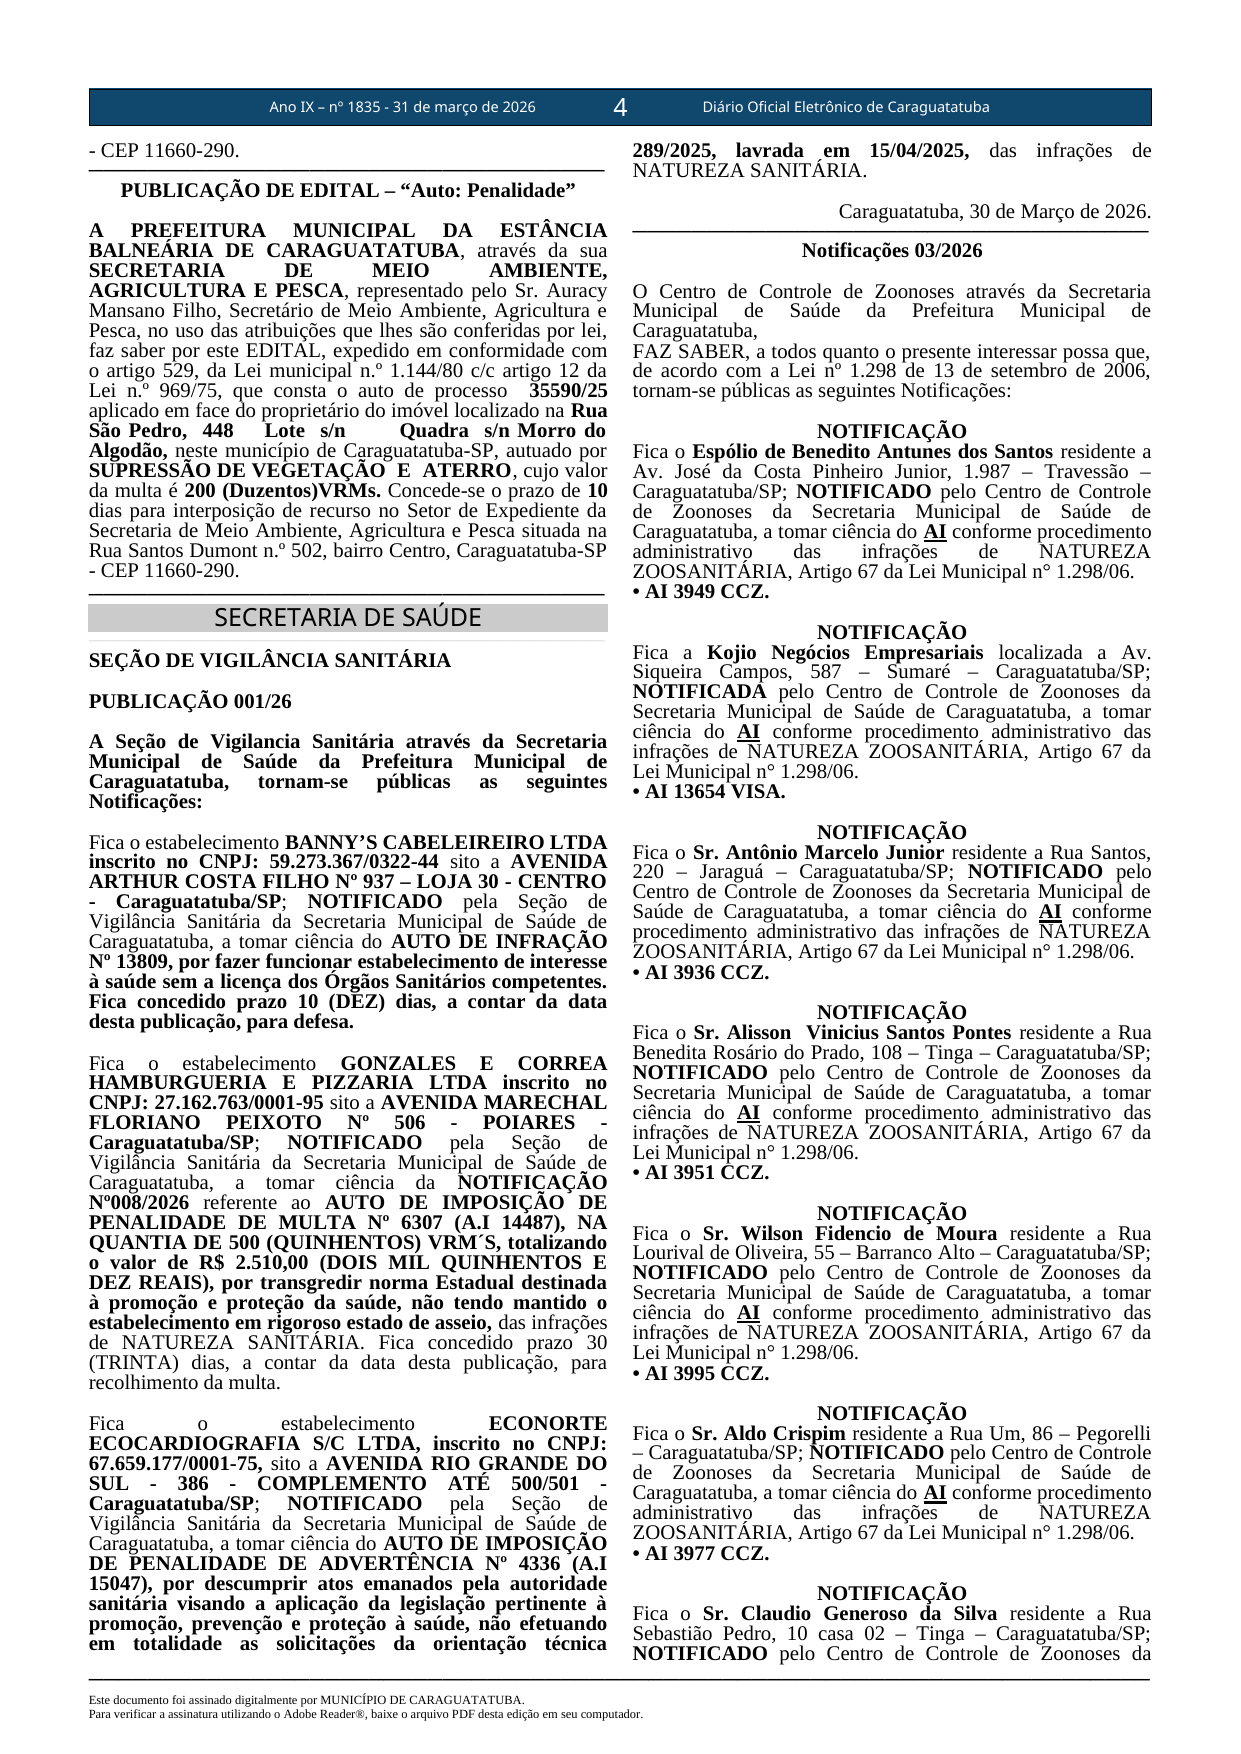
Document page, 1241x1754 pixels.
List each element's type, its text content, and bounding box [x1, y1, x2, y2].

text PUBLICAÇÃO 001/26 [88, 692, 608, 712]
text SECRETARIA DE SAÚDE [88, 604, 608, 632]
text Fica o Sr. Alisson Vinicius Santos Pontes residente a Rua Benedita Rosário do Prado, 108 – Tinga – Caraguatatuba/SP; NOTIFICADO pelo Centro de Controle de Zoonoses da Secretaria Municipal de Saúde de Caraguatatuba, a tomar ciência do AI conforme procedimento administrativo das infrações de NATUREZA ZOOSANITÁRIA, Artigo 67 da Lei Municipal n° 1.298/06. [632, 1024, 1152, 1164]
text NOTIFICAÇÃO [632, 1585, 1152, 1605]
text 289/2025, lavrada em 15/04/2025, das infrações de NATUREZA SANITÁRIA. [632, 142, 1152, 182]
text - CEP 11660-290. [88, 142, 608, 162]
text • AI 3949 CCZ. [632, 583, 1152, 603]
text ─────────────────────────────────── [88, 162, 608, 182]
text • AI 3936 CCZ. [632, 963, 1152, 983]
text NOTIFICAÇÃO [632, 1404, 1152, 1424]
text Fica o estabelecimento ECONORTE ECOCARDIOGRAFIA S/C LTDA, inscrito no CNPJ: 67.659.177/0001-75, sito a AVENIDA RIO GRANDE DO SUL - 386 - COMPLEMENTO ATÉ 500/501 - Caraguatatuba/SP; NOTIFICADO pela Seção de Vigilância Sanitária da Secretaria Municipal de Saúde de Caraguatatuba, a tomar ciência do AUTO DE IMPOSIÇÃO DE PENALIDADE DE ADVERTÊNCIA Nº 4336 (A.I 15047), por descumprir atos emanados pela autoridade sanitária visando a aplicação da legislação pertinente à promoção, prevenção e proteção à saúde, não efetuando em totalidade as solicitações da orientação técnica [88, 1414, 608, 1654]
text Caraguatatuba, 30 de Março de 2026. [632, 202, 1152, 222]
text • AI 3951 CCZ. [632, 1164, 1152, 1184]
text Fica o estabelecimento BANNY’S CABELEIREIRO LTDA inscrito no CNPJ: 59.273.367/0322-44 sito a AVENIDA ARTHUR COSTA FILHO Nº 937 – LOJA 30 - CENTRO - Caraguatatuba/SP; NOTIFICADO pela Seção de Vigilância Sanitária da Secretaria Municipal de Saúde de Caraguatatuba, a tomar ciência do AUTO DE INFRAÇÃO Nº 13809, por fazer funcionar estabelecimento de interesse à saúde sem a licença dos Órgãos Sanitários competentes. Fica concedido prazo 10 (DEZ) dias, a contar da data desta publicação, para defesa. [88, 833, 608, 1033]
text • AI 3995 CCZ. [632, 1364, 1152, 1384]
text PUBLICAÇÃO DE EDITAL – “Auto: Penalidade” [88, 182, 608, 201]
text Fica o Sr. Antônio Marcelo Junior residente a Rua Santos, 220 – Jaraguá – Caraguatatuba/SP; NOTIFICADO pelo Centro de Controle de Zoonoses da Secretaria Municipal de Saúde de Caraguatatuba, a tomar ciência do AI conforme procedimento administrativo das infrações de NATUREZA ZOOSANITÁRIA, Artigo 67 da Lei Municipal n° 1.298/06. [632, 843, 1152, 963]
text Fica o Sr. Wilson Fidencio de Moura residente a Rua Lourival de Oliveira, 55 – Barranco Alto – Caraguatatuba/SP; NOTIFICADO pelo Centro de Controle de Zoonoses da Secretaria Municipal de Saúde de Caraguatatuba, a tomar ciência do AI conforme procedimento administrativo das infrações de NATUREZA ZOOSANITÁRIA, Artigo 67 da Lei Municipal n° 1.298/06. [632, 1224, 1152, 1364]
text NOTIFICAÇÃO [632, 423, 1152, 443]
text FAZ SABER, a todos quanto o presente interessar possa que, de acordo com a Lei nº 1.298 de 13 de setembro de 2006, tornam-se públicas as seguintes Notificações: [632, 342, 1152, 402]
text A PREFEITURA MUNICIPAL DA ESTÂNCIA BALNEÁRIA DE CARAGUATATUBA, através da sua SECRETARIA DE MEIO AMBIENTE, AGRICULTURA E PESCA, representado pelo Sr. Auracy Mansano Filho, Secretário de Meio Ambiente, Agricultura e Pesca, no uso das atribuições que lhes são conferidas por lei, faz saber por este EDITAL, expedido em conformidade com o artigo 529, da Lei municipal n.º 1.144/80 c/c artigo 12 da Lei n.º 969/75, que consta o auto de processo 35590/25 aplicado em face do proprietário do imóvel localizado na Rua São Pedro, 448 Lote s/n Quadra s/n Morro do Algodão, neste município de Caraguatatuba-SP, autuado por SUPRESSÃO DE VEGETAÇÃO E ATERRO, cujo valor da multa é 200 (Duzentos)VRMs. Concede-se o prazo de 10 dias para interposição de recurso no Setor de Expediente da Secretaria de Meio Ambiente, Agricultura e Pesca situada na Rua Santos Dumont n.º 502, bairro Centro, Caraguatatuba-SP - CEP 11660-290. [88, 222, 608, 582]
text NOTIFICAÇÃO [632, 824, 1152, 843]
text Fica o estabelecimento GONZALES E CORREA HAMBURGUERIA E PIZZARIA LTDA inscrito no CNPJ: 27.162.763/0001-95 sito a AVENIDA MARECHAL FLORIANO PEIXOTO Nº 506 - POIARES - Caraguatatuba/SP; NOTIFICADO pela Seção de Vigilância Sanitária da Secretaria Municipal de Saúde de Caraguatatuba, a tomar ciência da NOTIFICAÇÃO Nº008/2026 referente ao AUTO DE IMPOSIÇÃO DE PENALIDADE DE MULTA Nº 6307 (A.I 14487), NA QUANTIA DE 500 (QUINHENTOS) VRM´S, totalizando o valor de R$ 2.510,00 (DOIS MIL QUINHENTOS E DEZ REAIS), por transgredir norma Estadual destinada à promoção e proteção da saúde, não tendo mantido o estabelecimento em rigoroso estado de asseio, das infrações de NATUREZA SANITÁRIA. Fica concedido prazo 30 (TRINTA) dias, a contar da data desta publicação, para recolhimento da multa. [88, 1054, 608, 1394]
text ─────────────────────────────────── [632, 222, 1152, 242]
text A Seção de Vigilancia Sanitária através da Secretaria Municipal de Saúde da Prefeitura Municipal de Caraguatatuba, tornam-se públicas as seguintes Notificações: [88, 733, 608, 813]
text NOTIFICAÇÃO [632, 1004, 1152, 1024]
text Fica o Sr. Claudio Generoso da Silva residente a Rua Sebastião Pedro, 10 casa 02 – Tinga – Caraguatatuba/SP; NOTIFICADO pelo Centro de Controle de Zoonoses da [632, 1605, 1152, 1665]
text • AI 3977 CCZ. [632, 1544, 1152, 1564]
text Fica o Espólio de Benedito Antunes dos Santos residente a Av. José da Costa Pinheiro Junior, 1.987 – Travessão – Caraguatatuba/SP; NOTIFICADO pelo Centro de Controle de Zoonoses da Secretaria Municipal de Saúde de Caraguatatuba, a tomar ciência do AI conforme procedimento administrativo das infrações de NATUREZA ZOOSANITÁRIA, Artigo 67 da Lei Municipal n° 1.298/06. [632, 443, 1152, 583]
text O Centro de Controle de Zoonoses através da Secretaria Municipal de Saúde da Prefeitura Municipal de Caraguatatuba, [632, 283, 1152, 342]
text ─────────────────────────────────── [88, 632, 608, 652]
text • AI 13654 VISA. [632, 783, 1152, 803]
text SEÇÃO DE VIGILÂNCIA SANITÁRIA [88, 652, 608, 672]
text NOTIFICAÇÃO [632, 623, 1152, 643]
text Fica a Kojio Negócios Empresariais localizada a Av. Siqueira Campos, 587 – Sumaré – Caraguatatuba/SP; NOTIFICADA pelo Centro de Controle de Zoonoses da Secretaria Municipal de Saúde de Caraguatatuba, a tomar ciência do AI conforme procedimento administrativo das infrações de NATUREZA ZOOSANITÁRIA, Artigo 67 da Lei Municipal n° 1.298/06. [632, 643, 1152, 783]
text ─────────────────────────────────── [88, 582, 608, 604]
text Notificações 03/2026 [632, 242, 1152, 262]
text NOTIFICAÇÃO [632, 1204, 1152, 1224]
text Fica o Sr. Aldo Crispim residente a Rua Um, 86 – Pegorelli – Caraguatatuba/SP; NOTIFICADO pelo Centro de Controle de Zoonoses da Secretaria Municipal de Saúde de Caraguatatuba, a tomar ciência do AI conforme procedimento administrativo das infrações de NATUREZA ZOOSANITÁRIA, Artigo 67 da Lei Municipal n° 1.298/06. [632, 1424, 1152, 1544]
